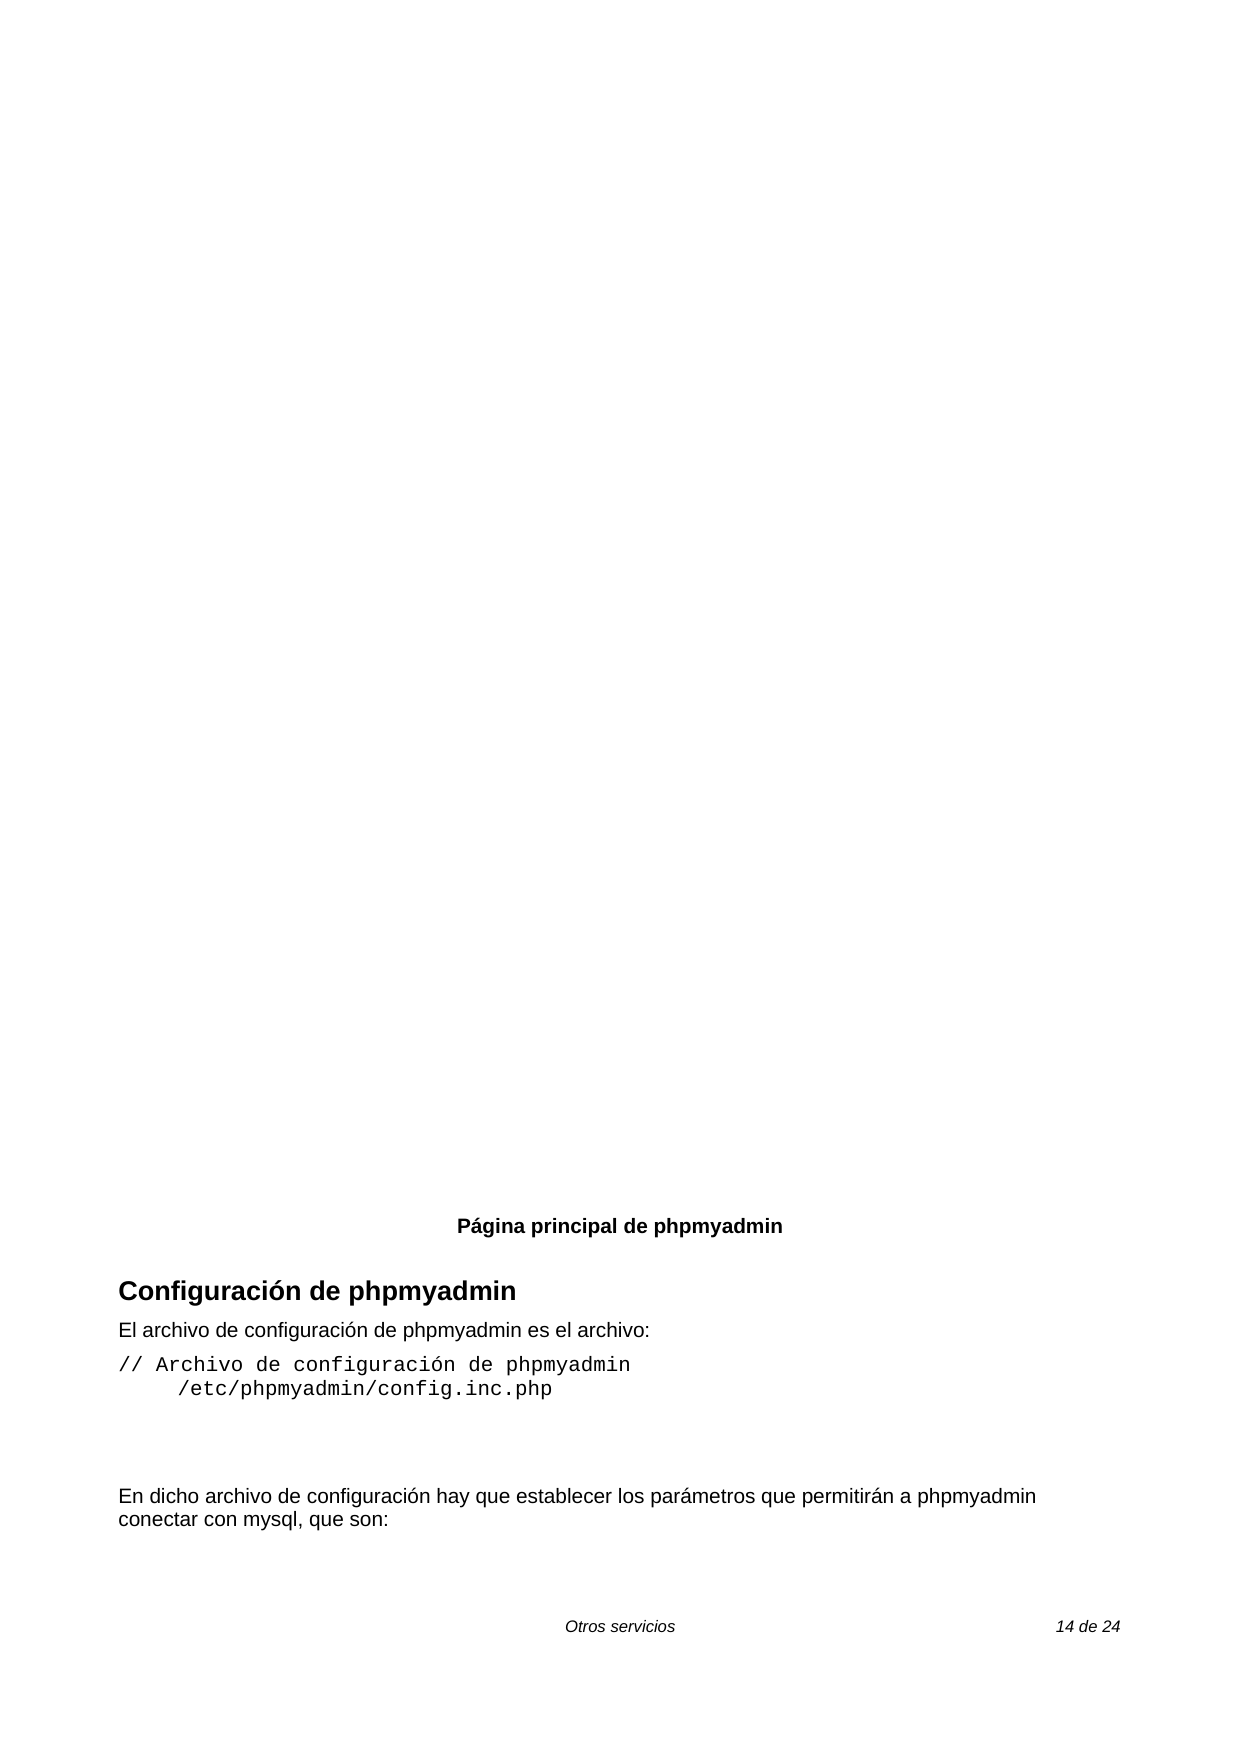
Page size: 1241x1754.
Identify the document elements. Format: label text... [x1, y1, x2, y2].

text /etc/phpmyadmin/config.inc.php [177, 1378, 1063, 1402]
subtitle Configuración de phpmyadmin [118, 1276, 1122, 1306]
text Página principal de phpmyadmin [118, 1215, 1122, 1238]
text El archivo de configuración de phpmyadmin es el archivo: [118, 1318, 1122, 1342]
text En dicho archivo de configuración hay que establecer los parámetros que permitirán a phpmyadmin conectar con mysql, que son: [118, 1484, 1122, 1531]
text // Archivo de configuración de phpmyadmin [118, 1354, 1122, 1378]
